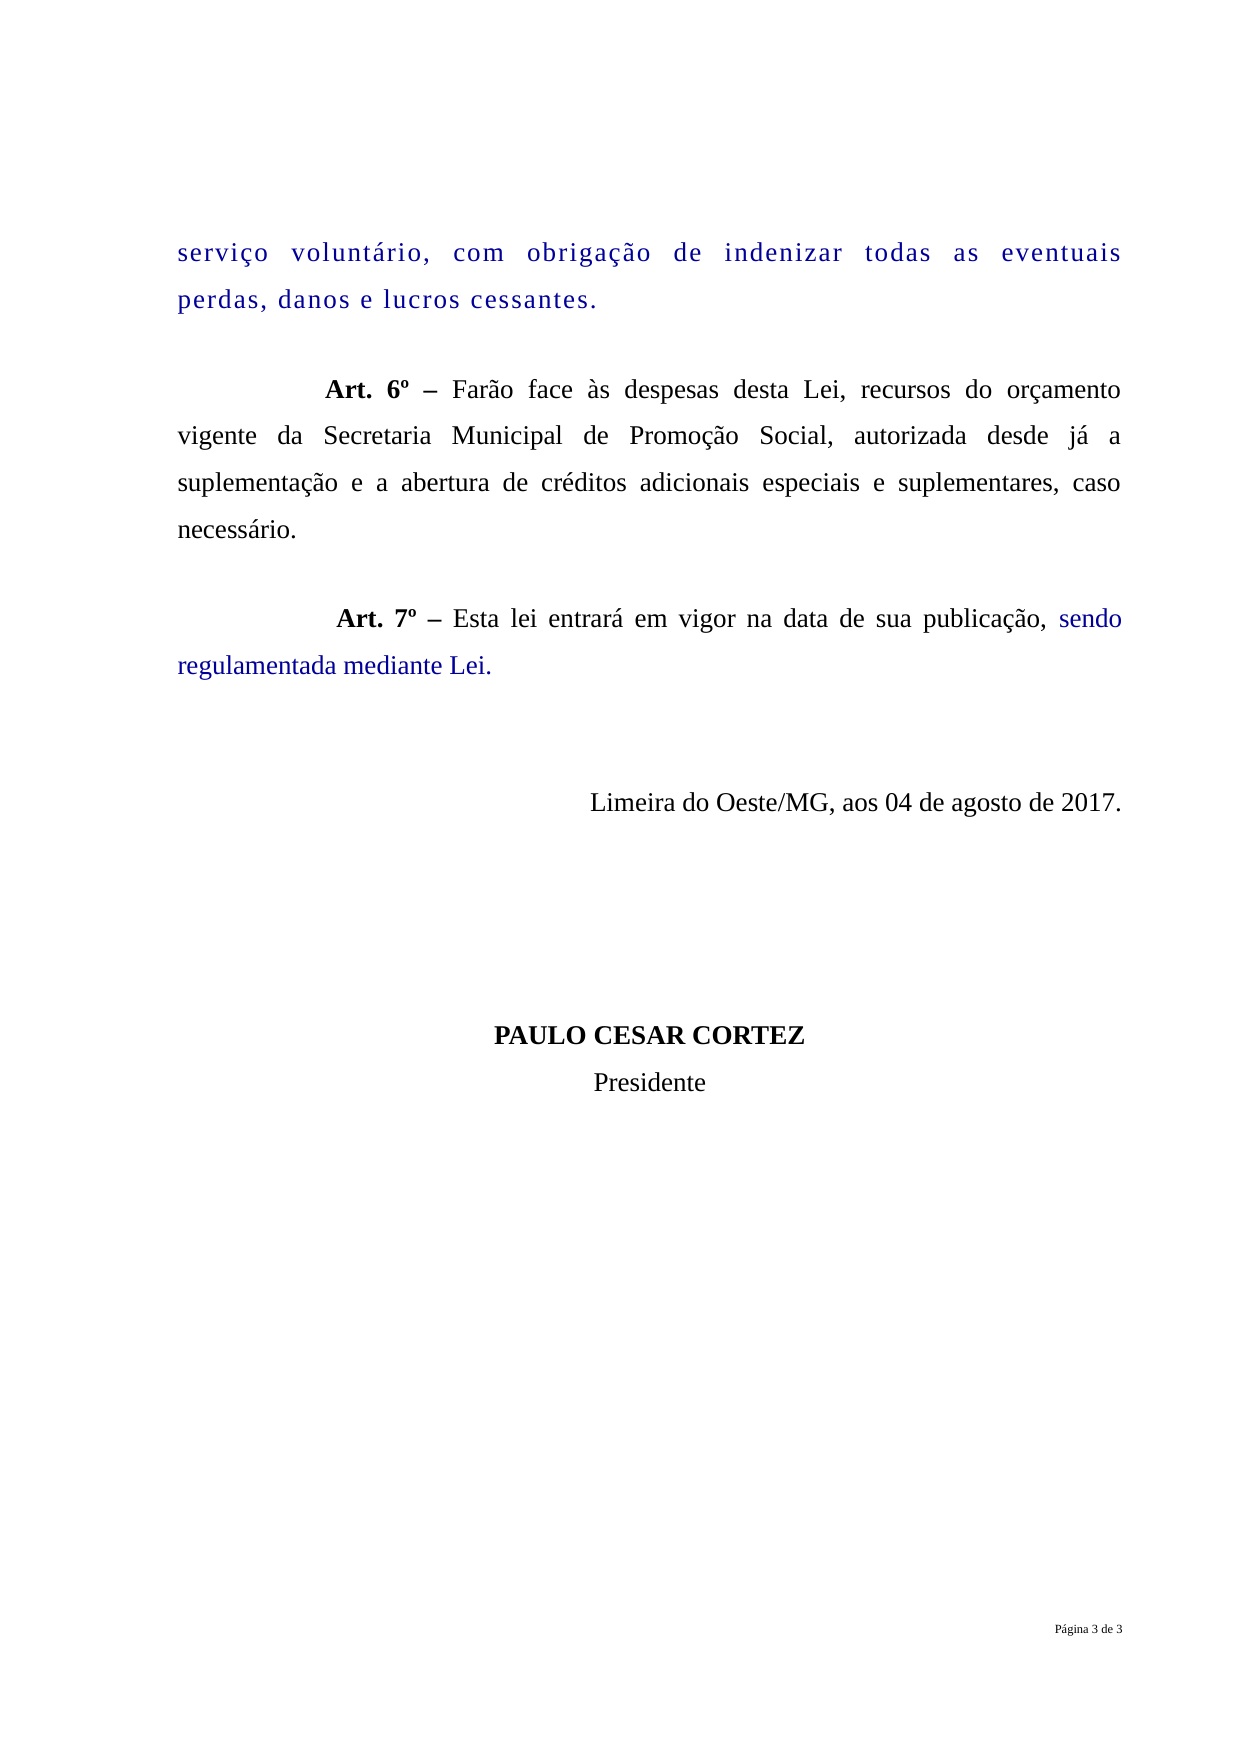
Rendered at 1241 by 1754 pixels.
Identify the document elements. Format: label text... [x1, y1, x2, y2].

text serviço voluntário, com obrigação de indenizar todas as eventuais perdas, danos e lucros cessantes. [177, 236, 1122, 314]
text Art. 6º – Farão face às despesas desta Lei, recursos do orçamento vigente da Secretaria Municipal de Promoção Social, autorizada desde já a suplementação e a abertura de créditos adicionais especiais e suplementares, caso necessário. [177, 373, 1122, 544]
text Presidente [177, 1066, 1122, 1097]
text Limeira do Oeste/MG, aos 04 de agosto de 2017. [177, 786, 1122, 817]
text PAULO CESAR CORTEZ [177, 1019, 1122, 1050]
text Art. 7º – Esta lei entrará em vigor na data de sua publicação, sendo regulamentada mediante Lei. [177, 602, 1122, 680]
